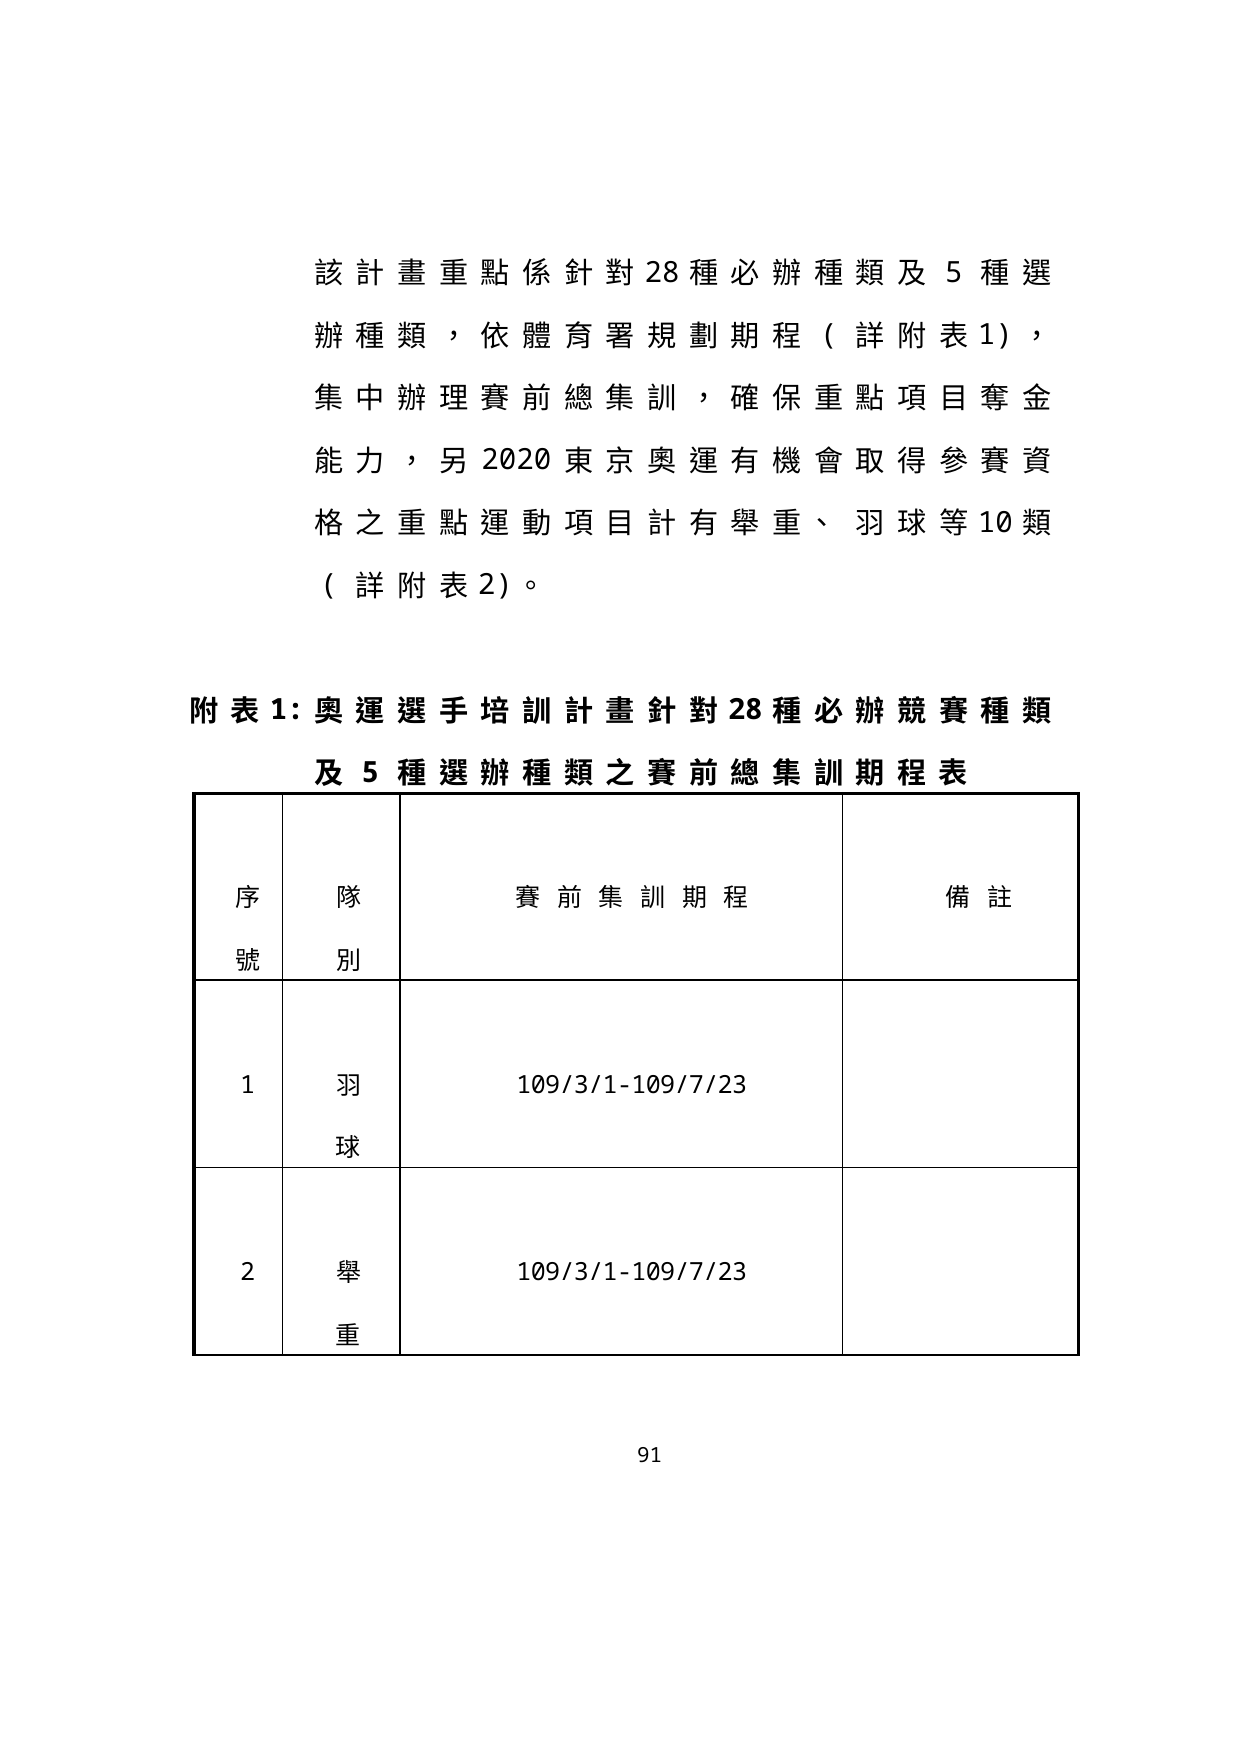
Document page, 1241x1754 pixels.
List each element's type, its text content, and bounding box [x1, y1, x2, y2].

table_cell 2 [196, 1168, 282, 1354]
table_header 序號 [196, 795, 282, 979]
table_cell [843, 1168, 1077, 1354]
table_header 隊別 [283, 795, 399, 979]
table_cell 舉重 [283, 1168, 399, 1354]
table_cell [843, 981, 1077, 1167]
table_cell 羽球 [283, 981, 399, 1167]
table_cell 109/3/1-109/7/23 [401, 1168, 842, 1354]
table_cell 1 [196, 981, 282, 1167]
text 該計畫重點係針對28種必辦種類及5種選辦種類，依體育署規劃期程(詳附表1)，集中辦理賽前總集訓，確保重點項目奪金能力，另2020東京奧運有機會取得參賽資格之重點運動項目計有舉重、羽球等10類(詳附表2)。 [271, 229, 1058, 604]
table_header 備註 [843, 795, 1077, 979]
table_cell 109/3/1-109/7/23 [401, 981, 842, 1167]
table_header 賽前集訓期程 [401, 795, 842, 979]
text 附表1:奧運選手培訓計畫針對28種必辦競賽種類及5種選辦種類之賽前總集訓期程表 [183, 667, 1058, 792]
